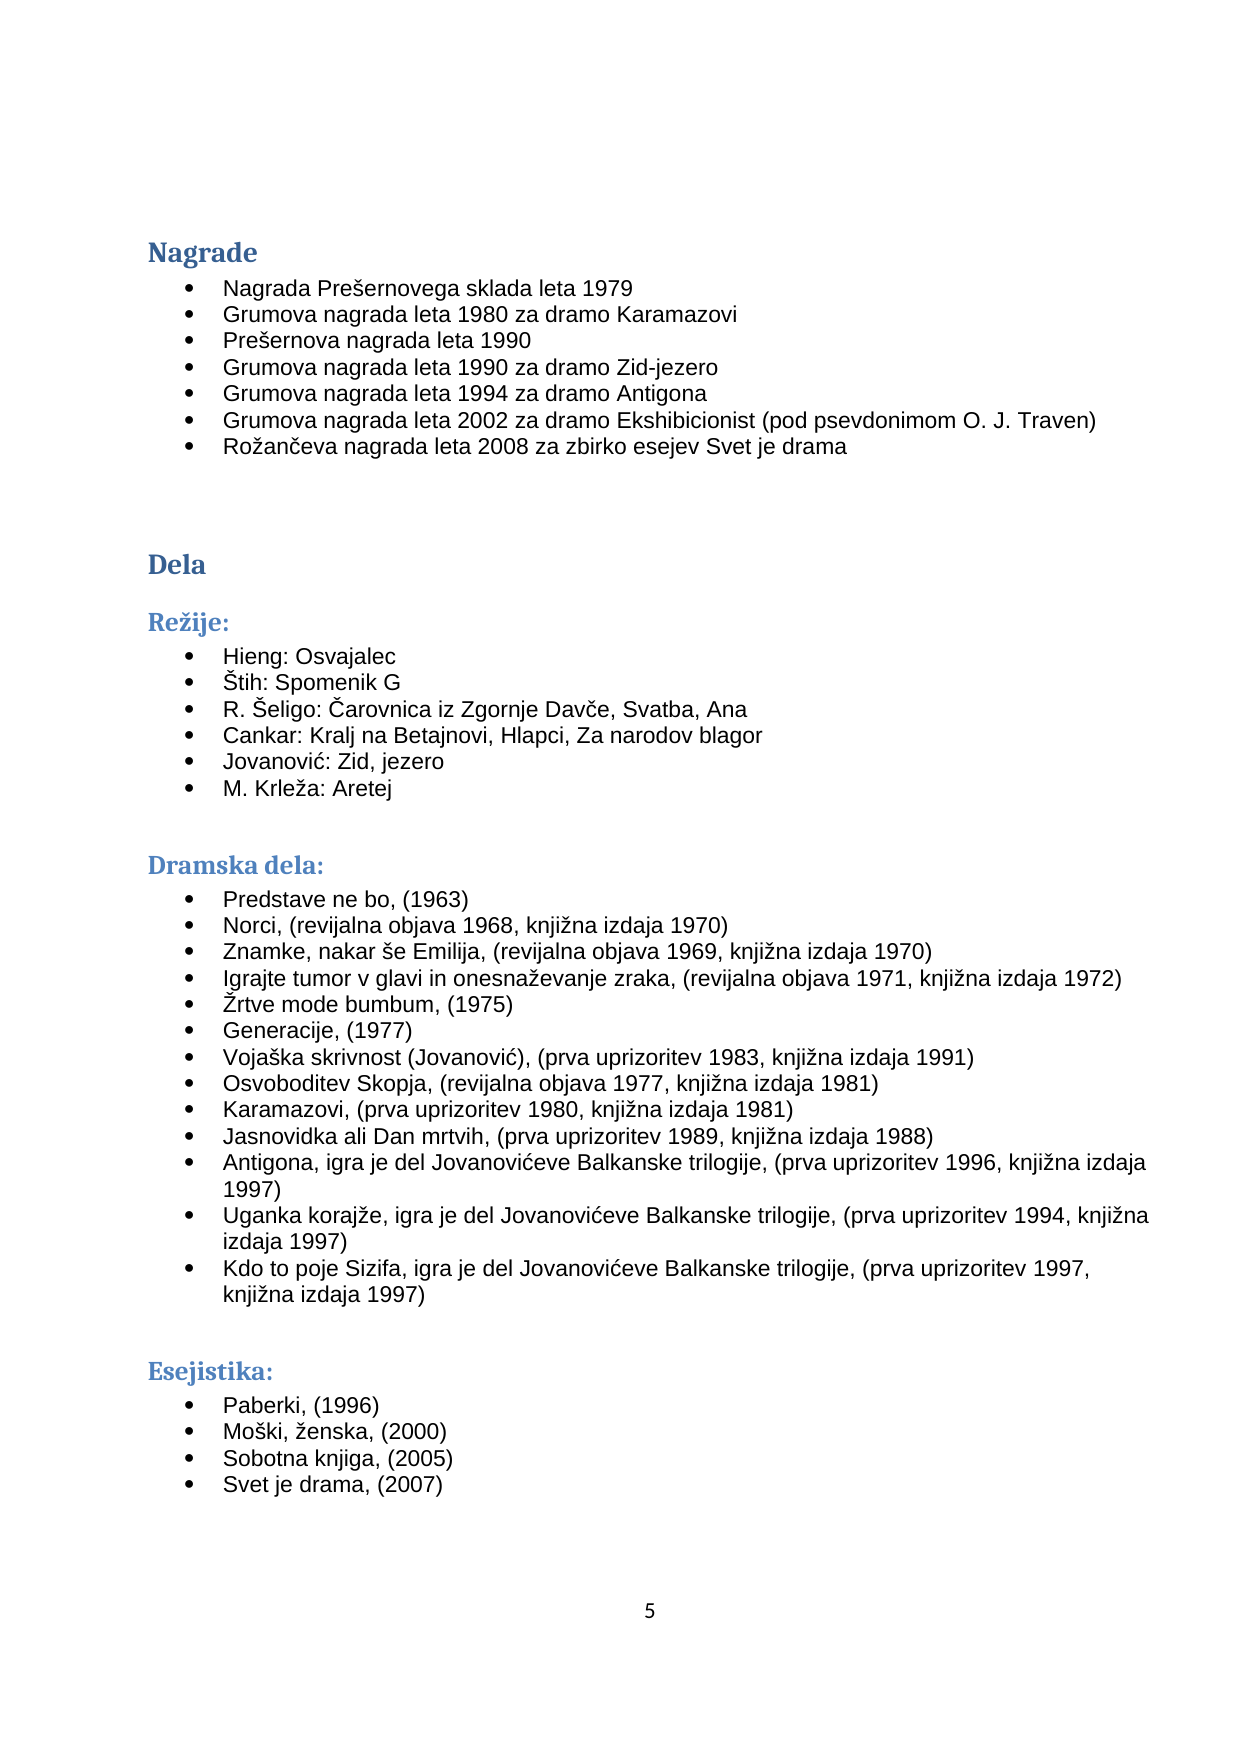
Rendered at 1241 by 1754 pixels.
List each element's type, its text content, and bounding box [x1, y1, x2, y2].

list Antigona, igra je del Jovanovićeve Balkanske trilogije, (prva uprizoritev 1996, knjižna izdaja 1997) [185, 1149, 1152, 1202]
list M. Krleža: Aretej [185, 775, 1152, 801]
list Grumova nagrada leta 1994 za dramo Antigona [185, 380, 1152, 407]
list Karamazovi, (prva uprizoritev 1980, knjižna izdaja 1981) [185, 1096, 1152, 1123]
list R. Šeligo: Čarovnica iz Zgornje Davče, Svatba, Ana [185, 696, 1152, 722]
list Igrajte tumor v glavi in onesnaževanje zraka, (revijalna objava 1971, knjižna izdaja 1972) [185, 965, 1152, 991]
list Sobotna knjiga, (2005) [185, 1444, 1152, 1471]
list Znamke, nakar še Emilija, (revijalna objava 1969, knjižna izdaja 1970) [185, 938, 1152, 965]
list Cankar: Kralj na Betajnovi, Hlapci, Za narodov blagor [185, 722, 1152, 748]
list Uganka korajže, igra je del Jovanovićeve Balkanske trilogije, (prva uprizoritev 1994, knjižna izdaja 1997) [185, 1202, 1152, 1254]
list Jasnovidka ali Dan mrtvih, (prva uprizoritev 1989, knjižna izdaja 1988) [185, 1123, 1152, 1149]
list Prešernova nagrada leta 1990 [185, 327, 1152, 354]
list Grumova nagrada leta 1990 za dramo Zid-jezero [185, 354, 1152, 380]
list Grumova nagrada leta 1980 za dramo Karamazovi [185, 301, 1152, 327]
list Osvoboditev Skopja, (revijalna objava 1977, knjižna izdaja 1981) [185, 1070, 1152, 1096]
list Norci, (revijalna objava 1968, knjižna izdaja 1970) [185, 912, 1152, 938]
list Svet je drama, (2007) [185, 1471, 1152, 1497]
subtitle Dramska dela: [148, 850, 1152, 881]
list Grumova nagrada leta 2002 za dramo Ekshibicionist (pod psevdonimom O. J. Traven) [185, 407, 1152, 433]
subtitle Režije: [148, 607, 1152, 638]
list Rožančeva nagrada leta 2008 za zbirko esejev Svet je drama [185, 433, 1152, 459]
list Jovanović: Zid, jezero [185, 748, 1152, 775]
list Žrtve mode bumbum, (1975) [185, 991, 1152, 1017]
list Paberki, (1996) [185, 1392, 1152, 1418]
subtitle Dela [148, 548, 1152, 581]
list Kdo to poje Sizifa, igra je del Jovanovićeve Balkanske trilogije, (prva uprizoritev 1997, knjižna izdaja 1997) [185, 1254, 1152, 1307]
list Štih: Spomenik G [185, 669, 1152, 696]
list Hieng: Osvajalec [185, 643, 1152, 669]
list Nagrada Prešernovega sklada leta 1979 [185, 275, 1152, 301]
list Vojaška skrivnost (Jovanović), (prva uprizoritev 1983, knjižna izdaja 1991) [185, 1044, 1152, 1070]
list Moški, ženska, (2000) [185, 1418, 1152, 1444]
list Predstave ne bo, (1963) [185, 886, 1152, 912]
list Generacije, (1977) [185, 1017, 1152, 1044]
subtitle Nagrade [148, 236, 1152, 270]
subtitle Esejistika: [148, 1356, 1152, 1387]
